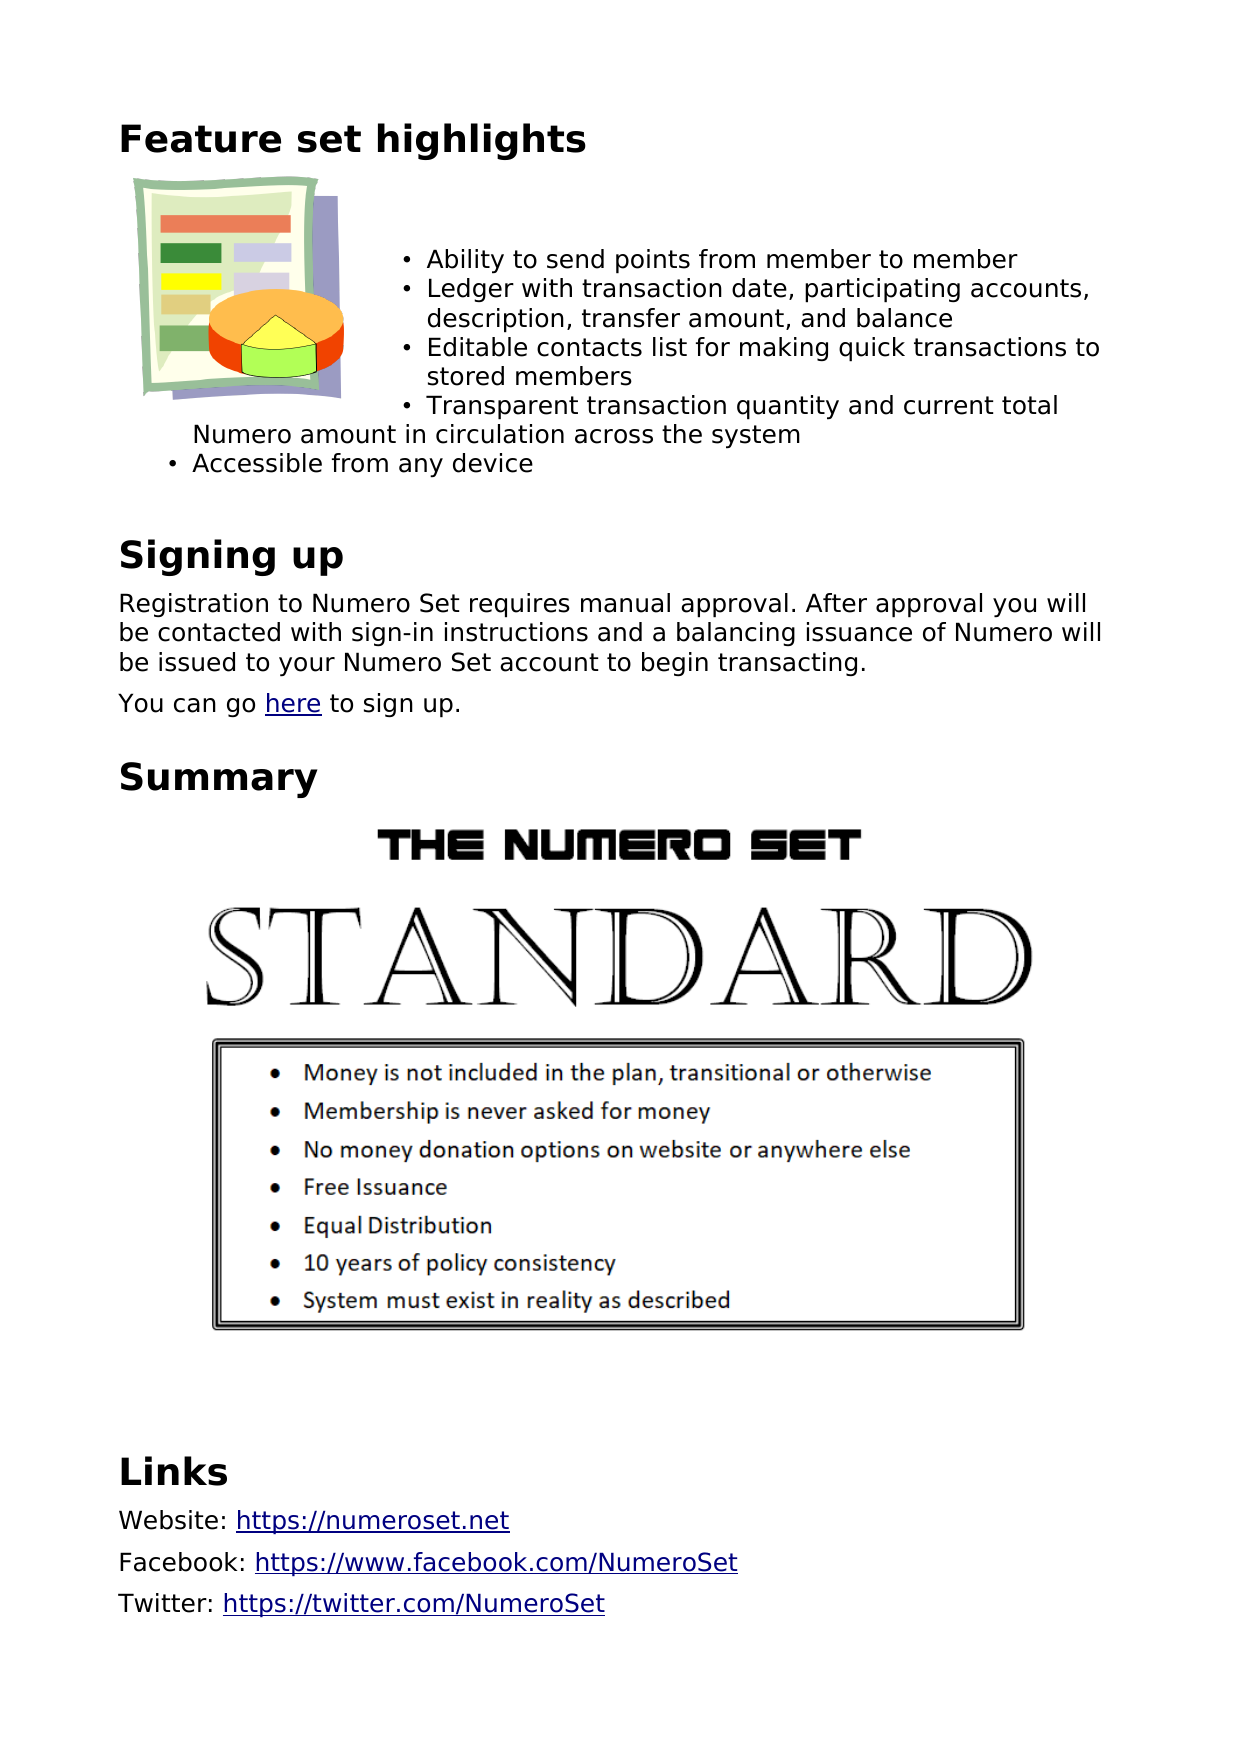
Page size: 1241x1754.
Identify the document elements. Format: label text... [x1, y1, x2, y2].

text You can go here to sign up. [118, 689, 1122, 718]
list Editable contacts list for making quick transactions to stored members [353, 333, 1122, 391]
text Facebook: https://www.facebook.com/NumeroSet [118, 1548, 1122, 1577]
list Transparent transaction quantity and current total Numero amount in circulation across the system [177, 391, 1122, 449]
text Website: https://numeroset.net [118, 1506, 1122, 1536]
subtitle Feature set highlights [118, 118, 1122, 162]
text Twitter: https://twitter.com/NumeroSet [118, 1590, 1122, 1619]
text Registration to Numero Set requires manual approval. After approval you will be contacted with sign-in instructions and a balancing issuance of Numero will be issued to your Numero Set account to begin transacting. [118, 589, 1122, 677]
subtitle Links [118, 1450, 1122, 1494]
list Ability to send points from member to member [353, 245, 1122, 274]
list Ledger with transaction date, participating accounts, description, transfer amount, and balance [353, 274, 1122, 333]
subtitle Summary [118, 756, 1122, 800]
list Accessible from any device [177, 449, 1122, 479]
picture [118, 174, 353, 409]
picture [190, 812, 1050, 1384]
subtitle Signing up [118, 533, 1122, 577]
